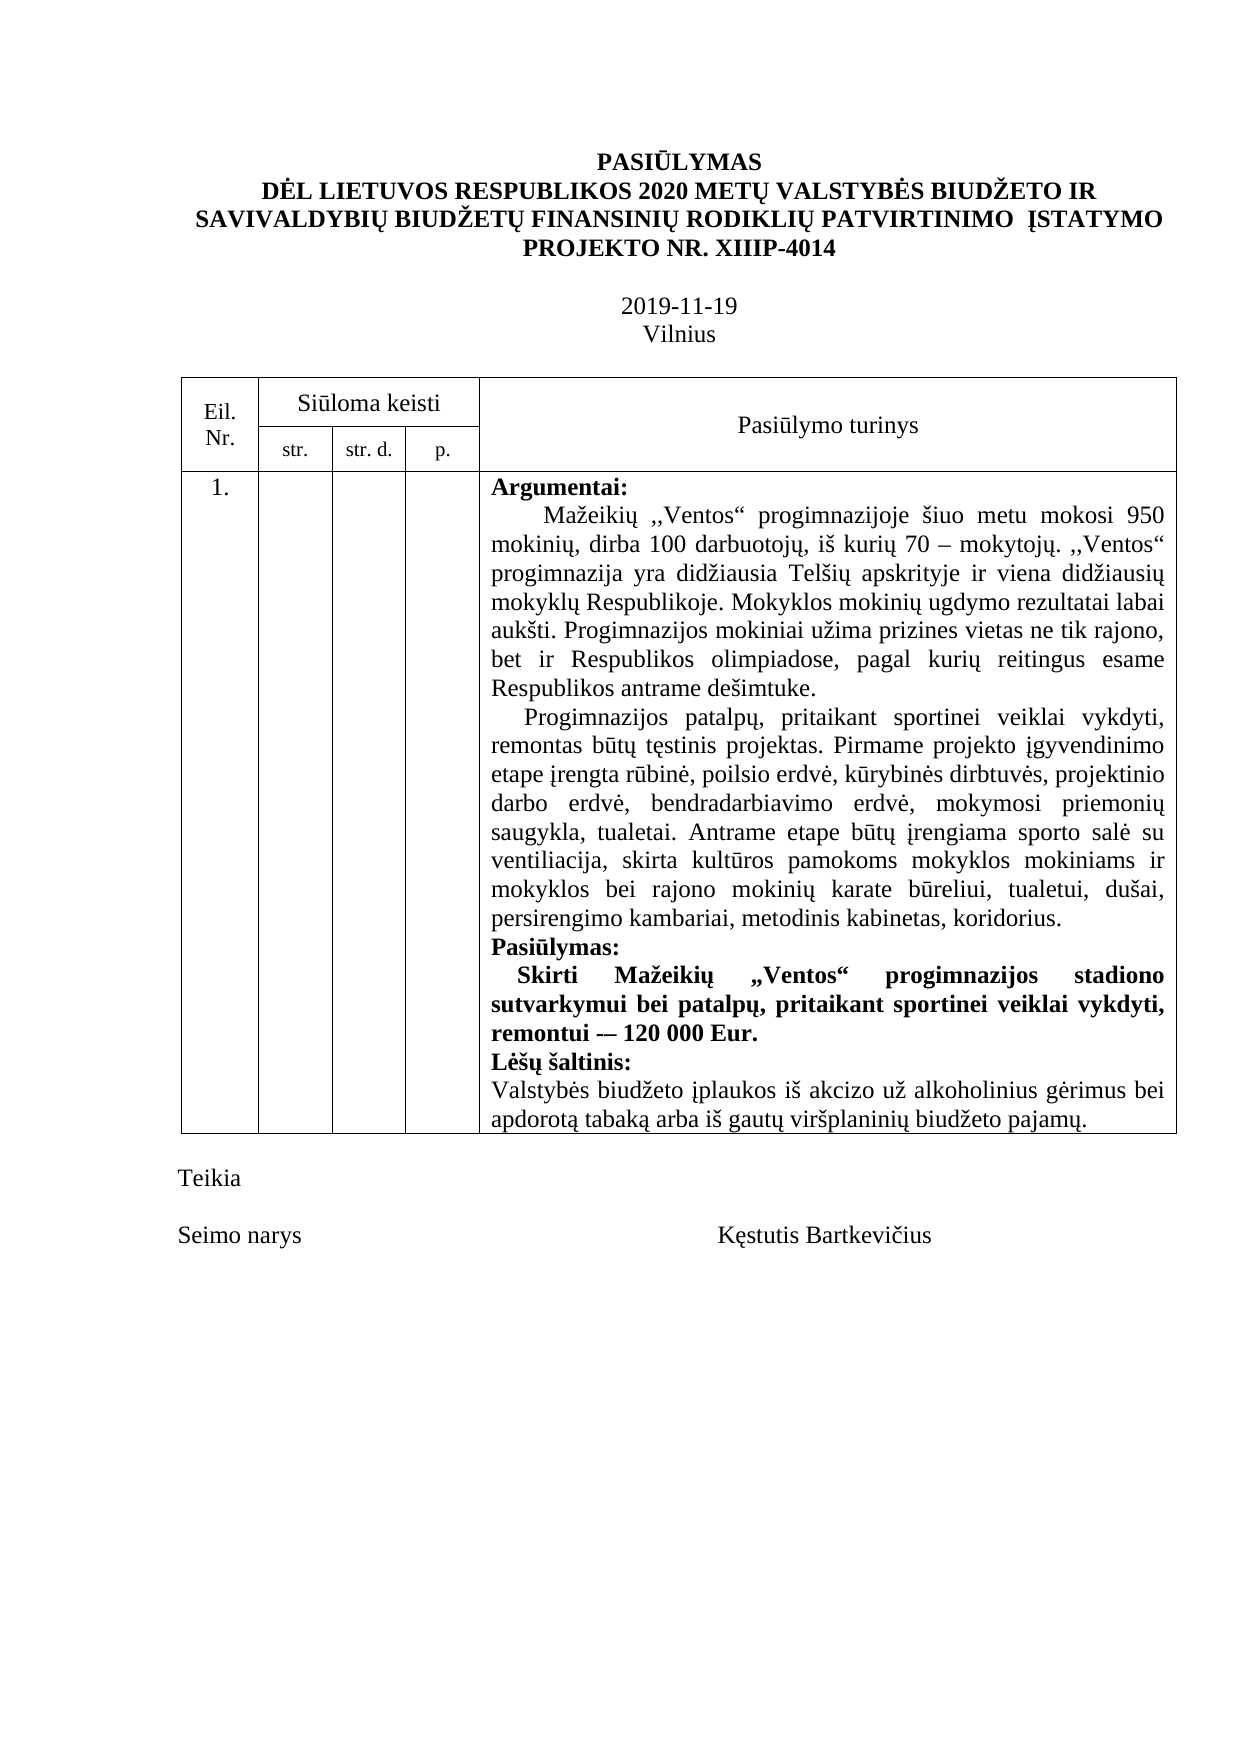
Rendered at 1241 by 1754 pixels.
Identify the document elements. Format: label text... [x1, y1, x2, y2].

table_cell p. [406, 427, 479, 471]
text Vilnius [177, 319, 1181, 348]
text Seimo narys Kęstutis Bartkevičius [177, 1220, 1181, 1249]
table_cell str. [259, 427, 332, 471]
text DĖL LIETUVOS RESPUBLIKOS 2020 METŲ VALSTYBĖS BIUDŽETO IR SAVIVALDYBIŲ BIUDŽETŲ FINANSINIŲ RODIKLIŲ PATVIRTINIMO ĮSTATYMO PROJEKTO NR. XIIIP-4014 [177, 176, 1181, 262]
text PASIŪLYMAS [177, 147, 1181, 176]
text 2019-11-19 [177, 291, 1181, 319]
table_header Eil. Nr. [182, 378, 258, 471]
table_header Pasiūlymo turinys [480, 378, 1176, 471]
table_cell 1. [182, 472, 258, 1133]
table_cell [259, 472, 332, 1133]
table_cell Argumentai: Mažeikių ,,Ventos“ progimnazijoje šiuo metu mokosi 950 mokinių, dirba 100 darbuotojų, iš kurių 70 – mokytojų. ,,Ventos“ progimnazija yra didžiausia Telšių apskrityje ir viena didžiausių mokyklų Respublikoje. Mokyklos mokinių ugdymo rezultatai labai aukšti. Progimnazijos mokiniai užima prizines vietas ne tik rajono, bet ir Respublikos olimpiadose, pagal kurių reitingus esame Respublikos antrame dešimtuke. Progimnazijos patalpų, pritaikant sportinei veiklai vykdyti, remontas būtų tęstinis projektas. Pirmame projekto įgyvendinimo etape įrengta rūbinė, poilsio erdvė, kūrybinės dirbtuvės, projektinio darbo erdvė, bendradarbiavimo erdvė, mokymosi priemonių saugykla, tualetai. Antrame etape būtų įrengiama sporto salė su ventiliacija, skirta kultūros pamokoms mokyklos mokiniams ir mokyklos bei rajono mokinių karate būreliui, tualetui, dušai, persirengimo kambariai, metodinis kabinetas, koridorius. Pasiūlymas: Skirti Mažeikių „Ventos“ progimnazijos stadiono sutvarkymui bei patalpų, pritaikant sportinei veiklai vykdyti, remontui -– 120 000 Eur. Lėšų šaltinis: Valstybės biudžeto įplaukos iš akcizo už alkoholinius gėrimus bei apdorotą tabaką arba iš gautų viršplaninių biudžeto pajamų. [480, 472, 1176, 1133]
table_cell [333, 472, 405, 1133]
table_header Siūloma keisti [259, 378, 479, 426]
text Teikia [177, 1163, 1181, 1191]
table_cell str. d. [333, 427, 405, 471]
table_cell [406, 472, 479, 1133]
